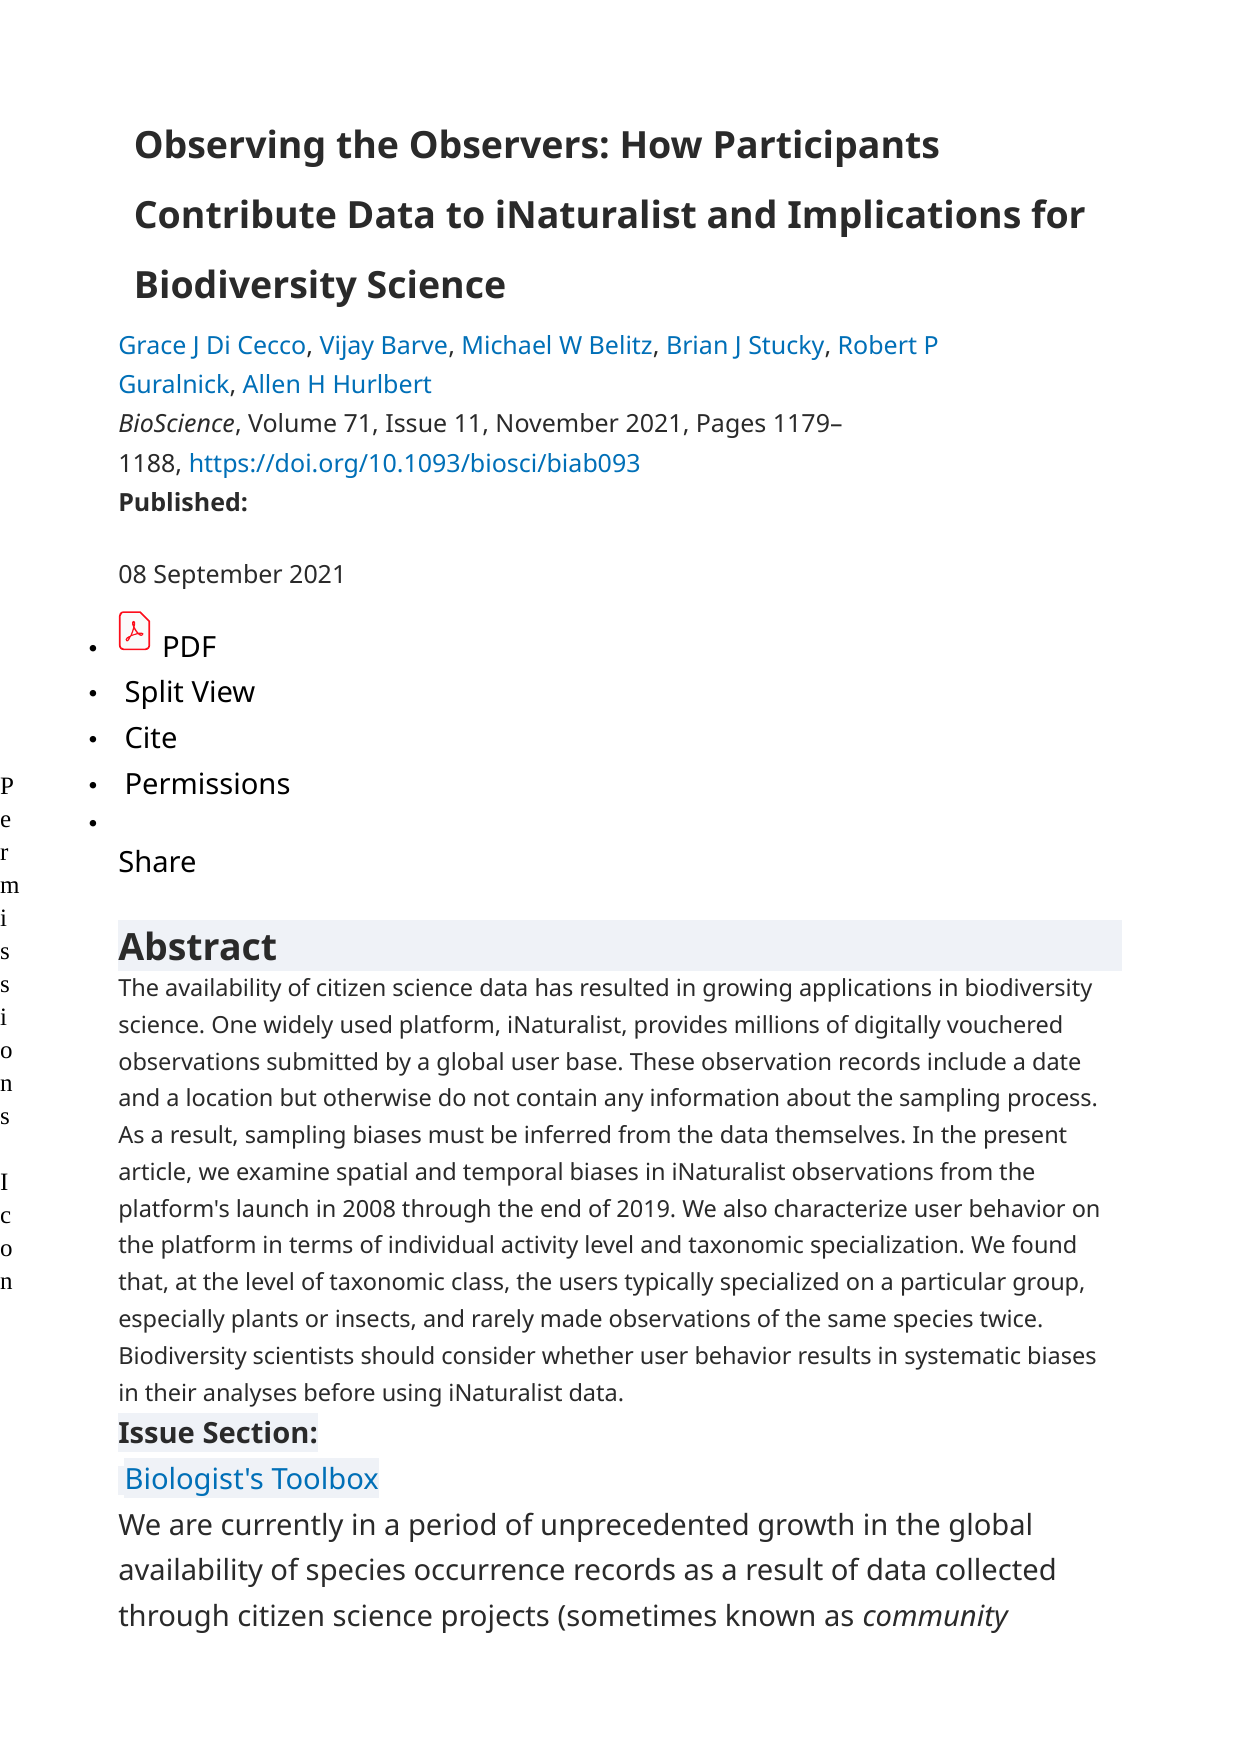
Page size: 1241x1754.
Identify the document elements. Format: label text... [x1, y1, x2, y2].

text The availability of citizen science data has resulted in growing applications in biodiversity science. One widely used platform, iNaturalist, provides millions of digitally vouchered observations submitted by a global user base. These observation records include a date and a location but otherwise do not contain any information about the sampling process. As a result, sampling biases must be inferred from the data themselves. In the present article, we examine spatial and temporal biases in iNaturalist observations from the platform's launch in 2008 through the end of 2019. We also characterize user behavior on the platform in terms of individual activity level and taxonomic specialization. We found that, at the level of taxonomic class, the users typically specialized on a particular group, especially plants or insects, and rarely made observations of the same species twice. Biodiversity scientists should consider whether user behavior results in systematic biases in their analyses before using iNaturalist data. [118, 971, 1122, 1408]
list Share [118, 842, 1122, 881]
list PDF [118, 610, 1122, 666]
text Published: [118, 484, 1083, 518]
text Biologist's Toolbox [118, 1458, 1122, 1498]
list Permissions [118, 763, 1117, 803]
text We are currently in a period of unprecedented growth in the global availability of species occurrence records as a result of data collected through citizen science projects (sometimes known as community [118, 1504, 1122, 1635]
text BioScience, Volume 71, Issue 11, November 2021, Pages 1179–1188, https://doi.org/10.1093/biosci/biab093 [118, 406, 1099, 479]
text Issue Section: [118, 1413, 1122, 1452]
subtitle Abstract [118, 920, 1122, 971]
list Split View [118, 672, 1117, 711]
text Grace J Di Cecco, Vijay Barve, Michael W Belitz, Brian J Stucky, Robert P Guralnick, Allen H Hurlbert [118, 328, 1122, 401]
list Cite [118, 717, 1122, 757]
text 08 September 2021 [118, 557, 1091, 591]
subtitle Observing the Observers: How Participants Contribute Data to iNaturalist and Implications for Biodiversity Science [134, 118, 1106, 309]
